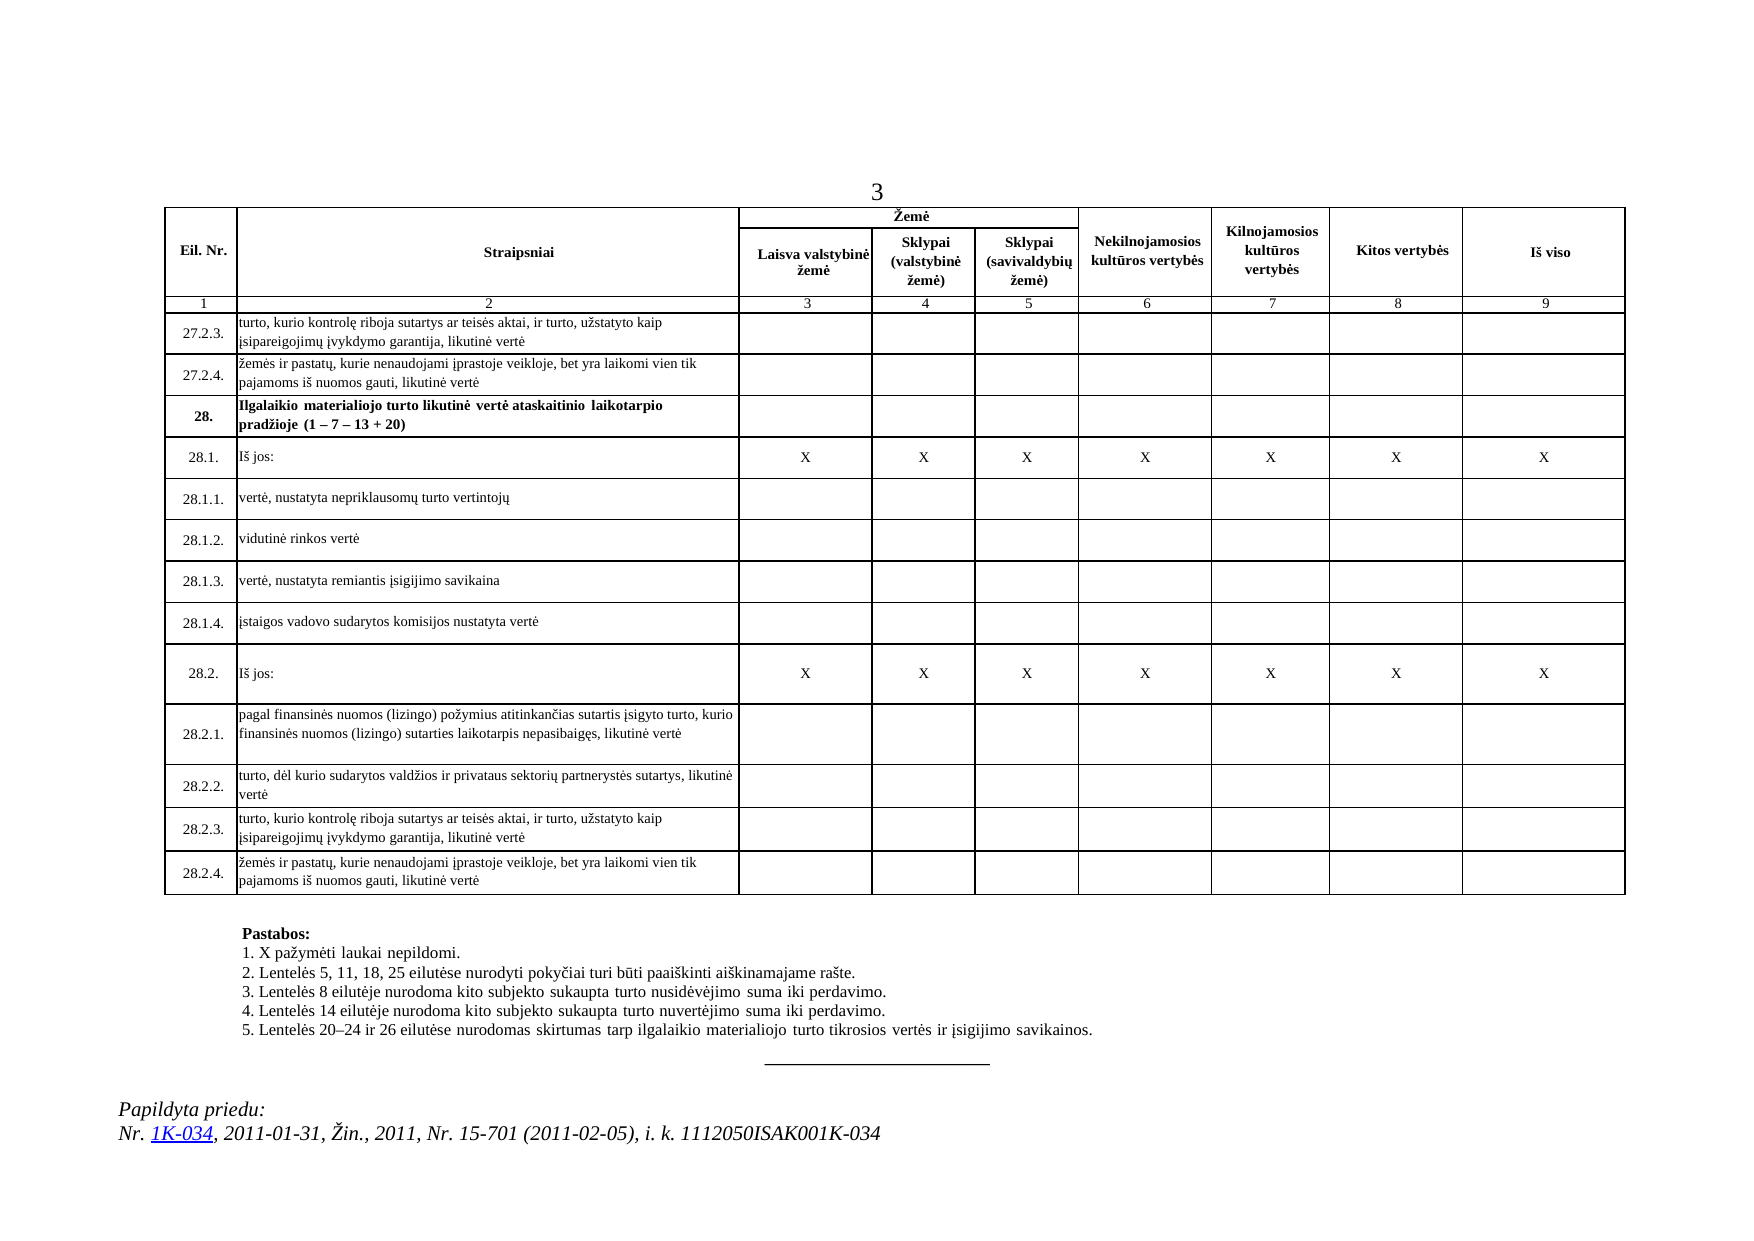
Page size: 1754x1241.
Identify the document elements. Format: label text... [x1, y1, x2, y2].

table_cell X [1212, 438, 1329, 477]
table_header Iš viso [1463, 208, 1624, 296]
table_cell [976, 603, 1078, 643]
table_cell [1212, 314, 1329, 353]
table_cell [740, 808, 871, 850]
table_cell [976, 765, 1078, 807]
table_cell X [1463, 645, 1624, 703]
table_cell [873, 396, 974, 436]
text Nr. 1K-034, 2011-01-31, Žin., 2011, Nr. 15-701 (2011-02-05), i. k. 1112050ISAK001K-034 [118, 1121, 1636, 1145]
table_cell [976, 562, 1078, 601]
table_cell X [976, 438, 1078, 477]
table_cell 28.1. [166, 438, 236, 477]
text 3. Lentelės 8 eilutėje nurodoma kito subjekto sukaupta turto nusidėvėjimo suma iki perdavimo. [168, 982, 1638, 1001]
table_cell 8 [1330, 297, 1462, 312]
table_header Nekilnojamosios kultūros vertybės [1079, 208, 1211, 296]
table_cell [1212, 355, 1329, 395]
table_cell 6 [1079, 297, 1211, 312]
table_cell [1079, 765, 1211, 807]
table_cell [1330, 603, 1462, 643]
table_cell [1330, 479, 1462, 519]
table_cell [976, 355, 1078, 395]
table_cell [1463, 765, 1624, 807]
table_cell [1463, 562, 1624, 601]
table_cell [976, 520, 1078, 560]
table_cell 28.1.2. [166, 520, 236, 560]
table_cell 27.2.4. [166, 355, 236, 395]
table_cell [1330, 314, 1462, 353]
table_cell Sklypai (savivaldybių žemė) [976, 229, 1078, 296]
table_cell žemės ir pastatų, kurie nenaudojami įprastoje veikloje, bet yra laikomi vien tik pajamoms iš nuomos gauti, likutinė vertė [238, 355, 738, 395]
table_cell [1330, 355, 1462, 395]
table_cell X [1079, 438, 1211, 477]
table_cell 28.2.1. [166, 705, 236, 763]
table_cell Iš jos: [238, 438, 738, 477]
table_cell [873, 705, 974, 763]
table_cell [1079, 355, 1211, 395]
table_cell X [1212, 645, 1329, 703]
table_cell [1463, 520, 1624, 560]
table_cell [1463, 355, 1624, 395]
table_cell 28.1.4. [166, 603, 236, 643]
table_cell [740, 765, 871, 807]
table_cell [873, 355, 974, 395]
table_cell [873, 765, 974, 807]
table_cell [1079, 852, 1211, 894]
table_cell [1079, 705, 1211, 763]
table_cell [1212, 479, 1329, 519]
table_cell 1 [166, 297, 236, 312]
table_cell [873, 603, 974, 643]
table_cell [1463, 852, 1624, 894]
table_cell [1079, 808, 1211, 850]
table_cell 28. [166, 396, 236, 436]
table_cell X [976, 645, 1078, 703]
table_cell X [740, 645, 871, 703]
table_cell [873, 562, 974, 601]
table_cell [740, 705, 871, 763]
table_cell X [873, 645, 974, 703]
text 5. Lentelės 20–24 ir 26 eilutėse nurodomas skirtumas tarp ilgalaikio materialiojo turto tikrosios vertės ir įsigijimo savikainos. [168, 1020, 1636, 1039]
table_cell [873, 479, 974, 519]
table_cell vidutinė rinkos vertė [238, 520, 738, 560]
table_cell [1330, 765, 1462, 807]
table_cell [1212, 765, 1329, 807]
table_cell pagal finansinės nuomos (lizingo) požymius atitinkančias sutartis įsigyto turto, kurio finansinės nuomos (lizingo) sutarties laikotarpis nepasibaigęs, likutinė vertė [238, 705, 738, 763]
table_cell įstaigos vadovo sudarytos komisijos nustatyta vertė [238, 603, 738, 643]
table_cell 28.1.1. [166, 479, 236, 519]
table_cell [1212, 705, 1329, 763]
table_cell [1330, 396, 1462, 436]
table_cell vertė, nustatyta remiantis įsigijimo savikaina [238, 562, 738, 601]
table_cell 28.1.3. [166, 562, 236, 601]
text 1. X pažymėti laukai nepildomi. [168, 943, 1638, 962]
table_cell [976, 314, 1078, 353]
table_cell Ilgalaikio materialiojo turto likutinė vertė ataskaitinio laikotarpio pradžioje (1 – 7 – 13 + 20) [238, 396, 738, 436]
table_cell 28.2.3. [166, 808, 236, 850]
table_cell X [1079, 645, 1211, 703]
table_cell [1330, 562, 1462, 601]
table_cell Sklypai (valstybinė žemė) [873, 229, 974, 296]
table_cell [1463, 808, 1624, 850]
table_cell [1079, 603, 1211, 643]
text Papildyta priedu: [118, 1097, 1636, 1121]
table_cell [740, 852, 871, 894]
table_cell [873, 520, 974, 560]
table_header Kilnojamosios kultūros vertybės [1212, 208, 1329, 296]
table_cell [740, 562, 871, 601]
table_cell 28.2. [166, 645, 236, 703]
table_cell [740, 479, 871, 519]
table_cell [1079, 396, 1211, 436]
table_cell [1330, 520, 1462, 560]
table_cell [740, 396, 871, 436]
table_cell 5 [976, 297, 1078, 312]
text Pastabos: [168, 924, 1638, 943]
table_header Kitos vertybės [1330, 208, 1462, 296]
table_cell Iš jos: [238, 645, 738, 703]
table_cell 27.2.3. [166, 314, 236, 353]
text 2. Lentelės 5, 11, 18, 25 eilutėse nurodyti pokyčiai turi būti paaiškinti aiškinamajame rašte. [168, 962, 1638, 982]
table_cell [1079, 479, 1211, 519]
table_cell [1463, 314, 1624, 353]
table_cell turto, kurio kontrolę riboja sutartys ar teisės aktai, ir turto, užstatyto kaip įsipareigojimų įvykdymo garantija, likutinė vertė [238, 808, 738, 850]
table_cell [976, 479, 1078, 519]
table_cell X [1330, 645, 1462, 703]
table_cell [873, 808, 974, 850]
table_header Straipsniai [238, 208, 738, 296]
table_cell 28.2.2. [166, 765, 236, 807]
table_cell 28.2.4. [166, 852, 236, 894]
table_cell [1212, 603, 1329, 643]
table_cell [976, 396, 1078, 436]
table_cell turto, dėl kurio sudarytos valdžios ir privataus sektorių partnerystės sutartys, likutinė vertė [238, 765, 738, 807]
table_cell [740, 520, 871, 560]
table_cell [1079, 562, 1211, 601]
table_cell [1079, 314, 1211, 353]
table_cell 2 [238, 297, 738, 312]
table_cell [1463, 705, 1624, 763]
table_cell [976, 705, 1078, 763]
table_cell Laisva valstybinė žemė [740, 229, 871, 296]
table_cell [873, 314, 974, 353]
table_cell [1463, 603, 1624, 643]
table_cell X [1463, 438, 1624, 477]
table_cell 9 [1463, 297, 1624, 312]
table_header Eil. Nr. [166, 208, 236, 296]
table_cell X [873, 438, 974, 477]
table_cell [1330, 852, 1462, 894]
table_cell [1330, 808, 1462, 850]
table_cell [1330, 705, 1462, 763]
table_cell [740, 355, 871, 395]
table_cell [1463, 479, 1624, 519]
table_cell [976, 808, 1078, 850]
text 4. Lentelės 14 eilutėje nurodoma kito subjekto sukaupta turto nuvertėjimo suma iki perdavimo. [168, 1001, 1638, 1020]
table_cell turto, kurio kontrolę riboja sutartys ar teisės aktai, ir turto, užstatyto kaip įsipareigojimų įvykdymo garantija, likutinė vertė [238, 314, 738, 353]
table_cell [873, 852, 974, 894]
table_cell [1212, 808, 1329, 850]
table_cell [1463, 396, 1624, 436]
table_cell [740, 314, 871, 353]
table_cell [740, 603, 871, 643]
table_cell žemės ir pastatų, kurie nenaudojami įprastoje veikloje, bet yra laikomi vien tik pajamoms iš nuomos gauti, likutinė vertė [238, 852, 738, 894]
table_cell [1212, 396, 1329, 436]
table_cell [1212, 562, 1329, 601]
table_cell [976, 852, 1078, 894]
table_cell [1212, 520, 1329, 560]
table_cell 3 [740, 297, 871, 312]
table_cell 7 [1212, 297, 1329, 312]
table_cell [1079, 520, 1211, 560]
table_cell 4 [873, 297, 974, 312]
table_cell vertė, nustatyta nepriklausomų turto vertintojų [238, 479, 738, 519]
table_cell X [740, 438, 871, 477]
text __________________ [118, 1039, 1636, 1068]
table_header Žemė [740, 208, 1078, 227]
table_cell X [1330, 438, 1462, 477]
table_cell [1212, 852, 1329, 894]
